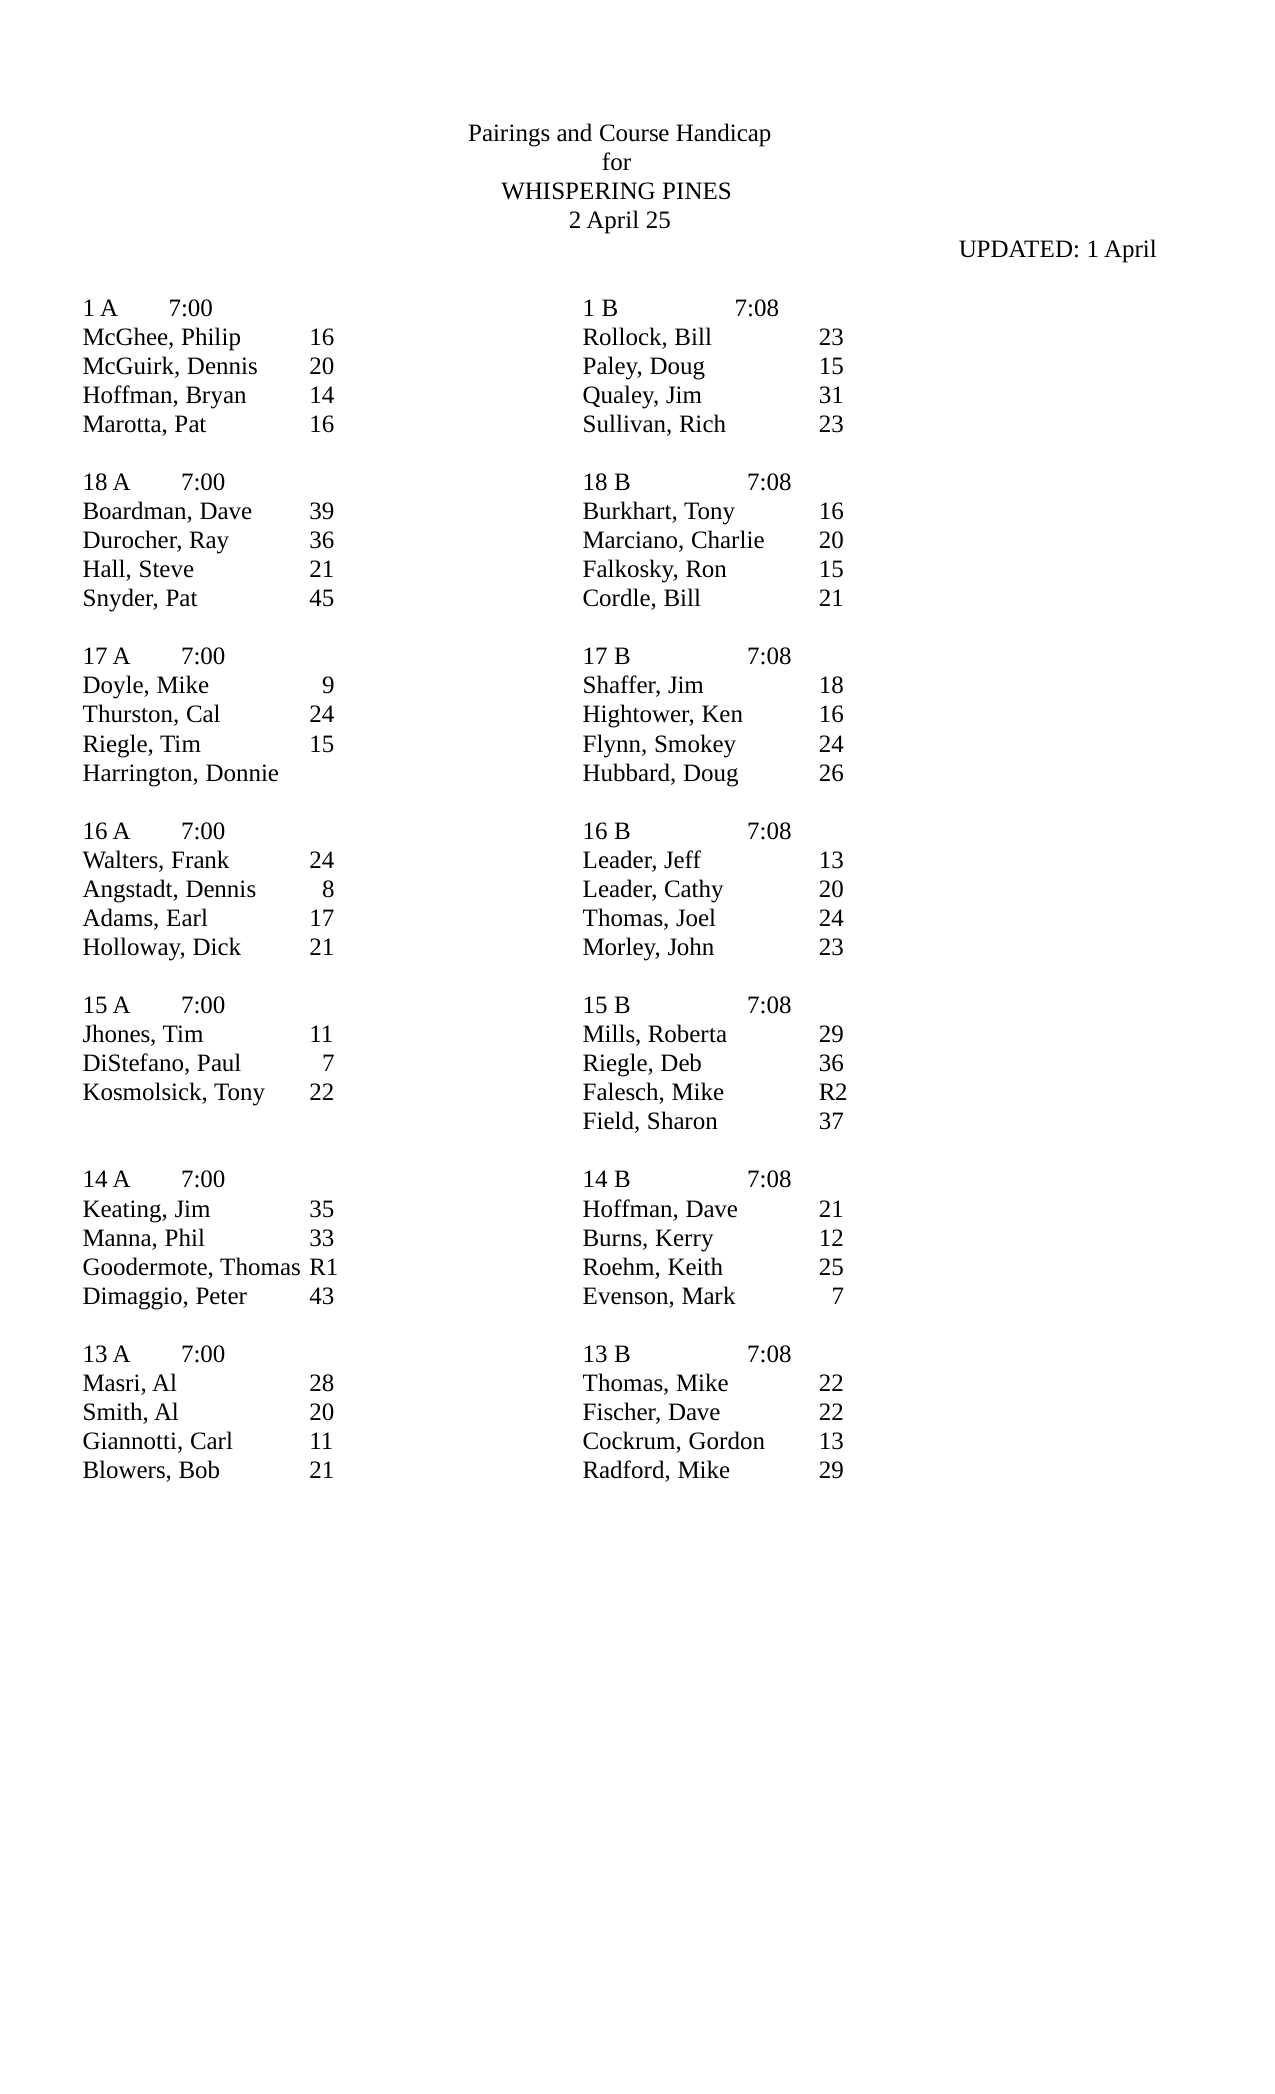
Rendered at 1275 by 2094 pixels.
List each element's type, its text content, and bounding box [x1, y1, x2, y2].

text Blowers, Bob 21 Radford, Mike 29 [82, 1455, 1157, 1484]
text Snyder, Pat 45 Cordle, Bill 21 [82, 583, 1157, 612]
text Dimaggio, Peter 43 Evenson, Mark 7 [82, 1281, 1157, 1310]
text 15 A 7:00 15 B 7:08 [82, 990, 1157, 1019]
text Angstadt, Dennis 8 Leader, Cathy 20 [82, 874, 1157, 903]
text Hall, Steve 21 Falkosky, Ron 15 [82, 554, 1157, 583]
text 17 A 7:00 17 B 7:08 [82, 641, 1157, 670]
text Manna, Phil 33 Burns, Kerry 12 [82, 1222, 1157, 1252]
text 18 A 7:00 18 B 7:08 [82, 467, 1157, 496]
text McGhee, Philip 16 Rollock, Bill 23 [82, 322, 1157, 351]
text Boardman, Dave 39 Burkhart, Tony 16 [82, 496, 1157, 525]
text 13 A 7:00 13 B 7:08 [82, 1339, 1157, 1368]
text 16 A 7:00 16 B 7:08 [82, 816, 1157, 845]
text Masri, Al 28 Thomas, Mike 22 [82, 1368, 1157, 1397]
text for [82, 147, 1157, 176]
text Holloway, Dick 21 Morley, John 23 [82, 932, 1157, 961]
text Thurston, Cal 24 Hightower, Ken 16 [82, 699, 1157, 728]
text Adams, Earl 17 Thomas, Joel 24 [82, 903, 1157, 932]
text Giannotti, Carl 11 Cockrum, Gordon 13 [82, 1426, 1157, 1455]
text Marotta, Pat 16 Sullivan, Rich 23 [82, 409, 1157, 438]
text 14 A 7:00 14 B 7:08 [82, 1164, 1157, 1193]
text McGuirk, Dennis 20 Paley, Doug 15 [82, 351, 1157, 380]
text 2 April 25 [82, 205, 1157, 234]
text Doyle, Mike 9 Shaffer, Jim 18 [82, 670, 1157, 699]
text DiStefano, Paul 7 Riegle, Deb 36 [82, 1048, 1157, 1077]
text Harrington, Donnie Hubbard, Doug 26 [82, 757, 1157, 787]
text UPDATED: 1 April [82, 234, 1157, 263]
text Durocher, Ray 36 Marciano, Charlie 20 [82, 525, 1157, 554]
text Field, Sharon 37 [82, 1106, 1157, 1135]
text Hoffman, Bryan 14 Qualey, Jim 31 [82, 380, 1157, 409]
text Pairings and Course Handicap [82, 118, 1157, 147]
text Smith, Al 20 Fischer, Dave 22 [82, 1397, 1157, 1426]
text Keating, Jim 35 Hoffman, Dave 21 [82, 1193, 1157, 1222]
text Riegle, Tim 15 Flynn, Smokey 24 [82, 728, 1157, 757]
text 1 A 7:00 1 B 7:08 [82, 292, 1157, 322]
text Jhones, Tim 11 Mills, Roberta 29 [82, 1019, 1157, 1048]
text WHISPERING PINES [82, 176, 1157, 205]
text Walters, Frank 24 Leader, Jeff 13 [82, 845, 1157, 874]
text Goodermote, Thomas R1 Roehm, Keith 25 [82, 1252, 1157, 1281]
text Kosmolsick, Tony 22 Falesch, Mike R2 [82, 1077, 1157, 1106]
